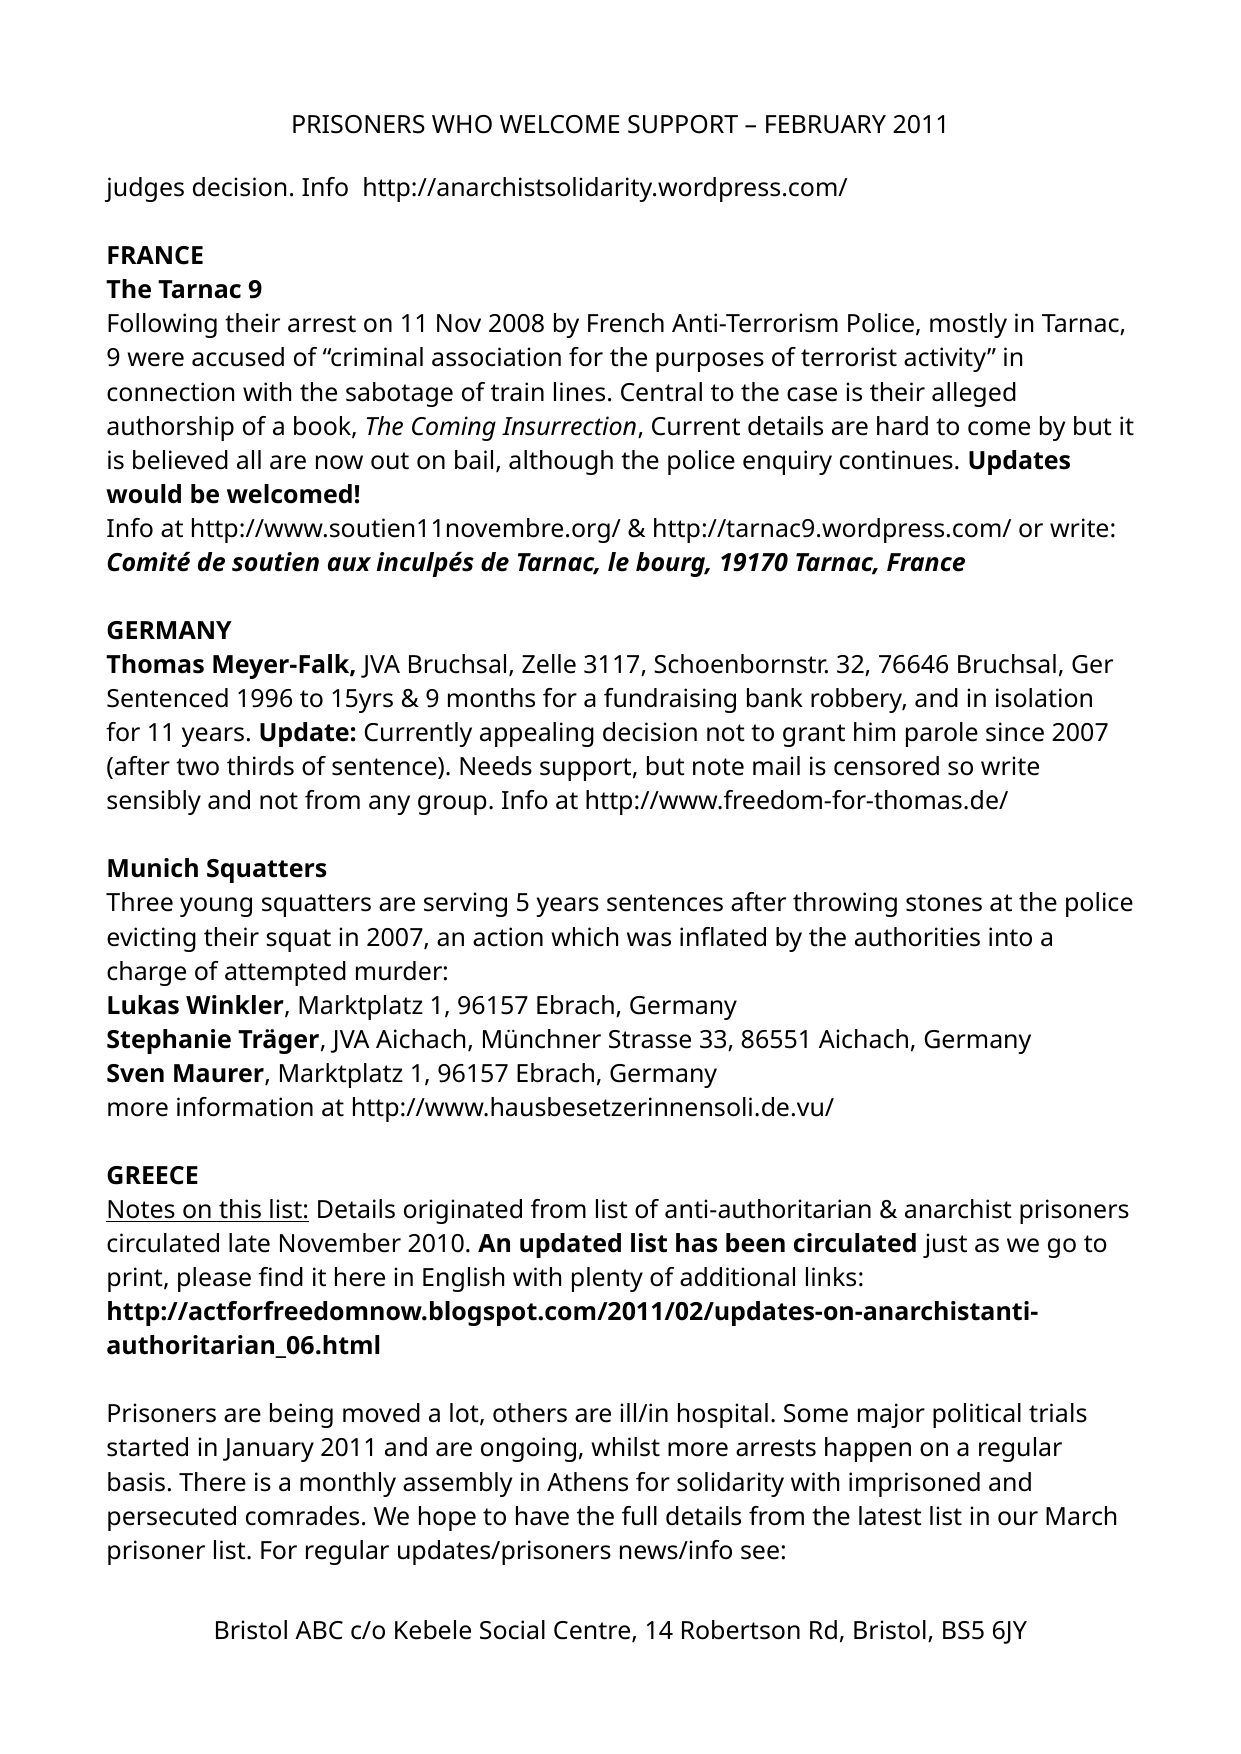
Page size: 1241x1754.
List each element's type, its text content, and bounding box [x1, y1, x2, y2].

text GERMANY Thomas Meyer-Falk, JVA Bruchsal, Zelle 3117, Schoenbornstr. 32, 76646 Bruchsal, Ger [106, 613, 1134, 681]
text Notes on this list: Details originated from list of anti-authoritarian & anarchist prisoners circulated late November 2010. An updated list has been circulated just as we go to print, please find it here in English with plenty of additional links: http://actforfreedomnow.blogspot.com/2011/02/updates-on-anarchistanti-authoritarian_06.html [106, 1192, 1134, 1362]
text GREECE [106, 1158, 1134, 1192]
text Prisoners are being moved a lot, others are ill/in hospital. Some major political trials started in January 2011 and are ongoing, whilst more arrests happen on a regular basis. There is a monthly assembly in Athens for solidarity with imprisoned and persecuted comrades. We hope to have the full details from the latest list in our March prisoner list. For regular updates/prisoners news/info see: [106, 1396, 1134, 1566]
text Info at http://www.soutien11novembre.org/ & http://tarnac9.wordpress.com/ or write: Comité de soutien aux inculpés de Tarnac, le bourg, 19170 Tarnac, France [106, 510, 1134, 578]
text judges decision. Info http://anarchistsolidarity.wordpress.com/ FRANCE The Tarnac 9 Following their arrest on 11 Nov 2008 by French Anti-Terrorism Police, mostly in Tarnac, 9 were accused of “criminal association for the purposes of terrorist activity” in connection with the sabotage of train lines. Central to the case is their alleged authorship of a book, The Coming Insurrection, Current details are hard to come by but it is believed all are now out on bail, although the police enquiry continues. Updates would be welcomed! [106, 170, 1134, 510]
text Sentenced 1996 to 15yrs & 9 months for a fundraising bank robbery, and in isolation for 11 years. Update: Currently appealing decision not to grant him parole since 2007 (after two thirds of sentence). Needs support, but note mail is censored so write sensibly and not from any group. Info at http://www.freedom-for-thomas.de/ Munich Squatters Three young squatters are serving 5 years sentences after throwing stones at the police evicting their squat in 2007, an action which was inflated by the authorities into a charge of attempted murder: Lukas Winkler, Marktplatz 1, 96157 Ebrach, Germany Stephanie Träger, JVA Aichach, Münchner Strasse 33, 86551 Aichach, Germany Sven Maurer, Marktplatz 1, 96157 Ebrach, Germany more information at http://www.hausbesetzerinnensoli.de.vu/ [106, 681, 1134, 1123]
